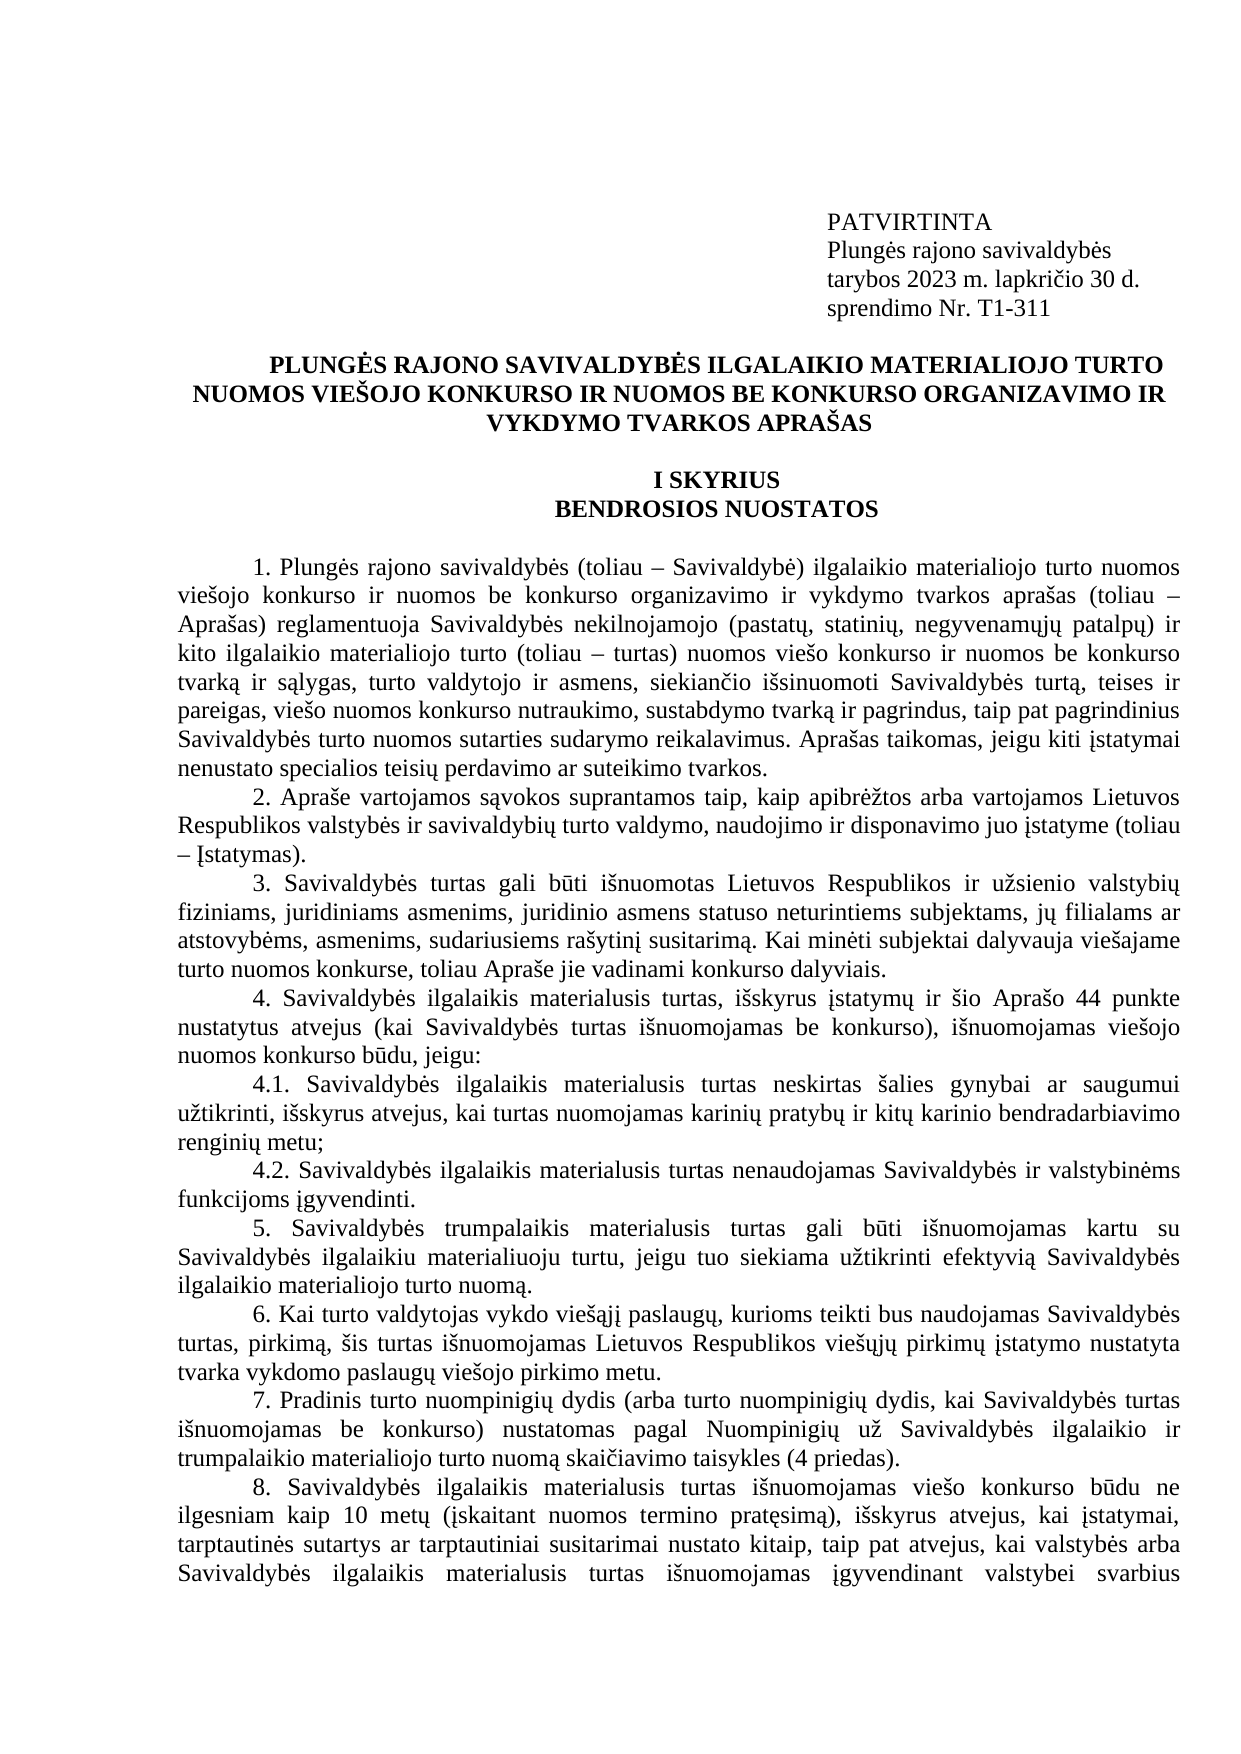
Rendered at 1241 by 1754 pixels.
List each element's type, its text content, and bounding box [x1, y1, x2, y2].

text 4.2. Savivaldybės ilgalaikis materialusis turtas nenaudojamas Savivaldybės ir valstybinėms funkcijoms įgyvendinti. [177, 1155, 1181, 1213]
text sprendimo Nr. T1-311 [827, 293, 1181, 322]
text 7. Pradinis turto nuompinigių dydis (arba turto nuompinigių dydis, kai Savivaldybės turtas išnuomojamas be konkurso) nustatomas pagal Nuompinigių už Savivaldybės ilgalaikio ir trumpalaikio materialiojo turto nuomą skaičiavimo taisykles (4 priedas). [177, 1385, 1181, 1472]
text Plungės rajono savivaldybės [827, 235, 1181, 264]
text 4. Savivaldybės ilgalaikis materialusis turtas, išskyrus įstatymų ir šio Aprašo 44 punkte nustatytus atvejus (kai Savivaldybės turtas išnuomojamas be konkurso), išnuomojamas viešojo nuomos konkurso būdu, jeigu: [177, 983, 1181, 1069]
text 2. Apraše vartojamos sąvokos suprantamos taip, kaip apibrėžtos arba vartojamos Lietuvos Respublikos valstybės ir savivaldybių turto valdymo, naudojimo ir disponavimo juo įstatyme (toliau – Įstatymas). [177, 782, 1181, 868]
text tarybos 2023 m. lapkričio 30 d. [827, 264, 1181, 293]
text 1. Plungės rajono savivaldybės (toliau – Savivaldybė) ilgalaikio materialiojo turto nuomos viešojo konkurso ir nuomos be konkurso organizavimo ir vykdymo tvarkos aprašas (toliau – Aprašas) reglamentuoja Savivaldybės nekilnojamojo (pastatų, statinių, negyvenamųjų patalpų) ir kito ilgalaikio materialiojo turto (toliau – turtas) nuomos viešo konkurso ir nuomos be konkurso tvarką ir sąlygas, turto valdytojo ir asmens, siekiančio išsinuomoti Savivaldybės turtą, teises ir pareigas, viešo nuomos konkurso nutraukimo, sustabdymo tvarką ir pagrindus, taip pat pagrindinius Savivaldybės turto nuomos sutarties sudarymo reikalavimus. Aprašas taikomas, jeigu kiti įstatymai nenustato specialios teisių perdavimo ar suteikimo tvarkos. [177, 552, 1181, 782]
subtitle BENDROSIOS NUOSTATOS [177, 494, 1181, 523]
text PATVIRTINTA [827, 207, 1181, 235]
text 8. Savivaldybės ilgalaikis materialusis turtas išnuomojamas viešo konkurso būdu ne ilgesniam kaip 10 metų (įskaitant nuomos termino pratęsimą), išskyrus atvejus, kai įstatymai, tarptautinės sutartys ar tarptautiniai susitarimai nustato kitaip, taip pat atvejus, kai valstybės arba Savivaldybės ilgalaikis materialusis turtas išnuomojamas įgyvendinant valstybei svarbius [177, 1472, 1181, 1587]
text 4.1. Savivaldybės ilgalaikis materialusis turtas neskirtas šalies gynybai ar saugumui užtikrinti, išskyrus atvejus, kai turtas nuomojamas karinių pratybų ir kitų karinio bendradarbiavimo renginių metu; [177, 1069, 1181, 1155]
text I SKYRIUS [177, 465, 1181, 494]
text 6. Kai turto valdytojas vykdo viešąjį paslaugų, kurioms teikti bus naudojamas Savivaldybės turtas, pirkimą, šis turtas išnuomojamas Lietuvos Respublikos viešųjų pirkimų įstatymo nustatyta tvarka vykdomo paslaugų viešojo pirkimo metu. [177, 1299, 1181, 1385]
text 5. Savivaldybės trumpalaikis materialusis turtas gali būti išnuomojamas kartu su Savivaldybės ilgalaikiu materialiuoju turtu, jeigu tuo siekiama užtikrinti efektyvią Savivaldybės ilgalaikio materialiojo turto nuomą. [177, 1213, 1181, 1299]
text PLUNGĖS RAJONO SAVIVALDYBĖS ILGALAIKIO MATERIALIOJO TURTO NUOMOS VIEŠOJO KONKURSO IR NUOMOS BE KONKURSO ORGANIZAVIMO IR VYKDYMO TVARKOS APRAŠAS [177, 350, 1181, 437]
text 3. Savivaldybės turtas gali būti išnuomotas Lietuvos Respublikos ir užsienio valstybių fiziniams, juridiniams asmenims, juridinio asmens statuso neturintiems subjektams, jų filialams ar atstovybėms, asmenims, sudariusiems rašytinį susitarimą. Kai minėti subjektai dalyvauja viešajame turto nuomos konkurse, toliau Apraše jie vadinami konkurso dalyviais. [177, 868, 1181, 983]
